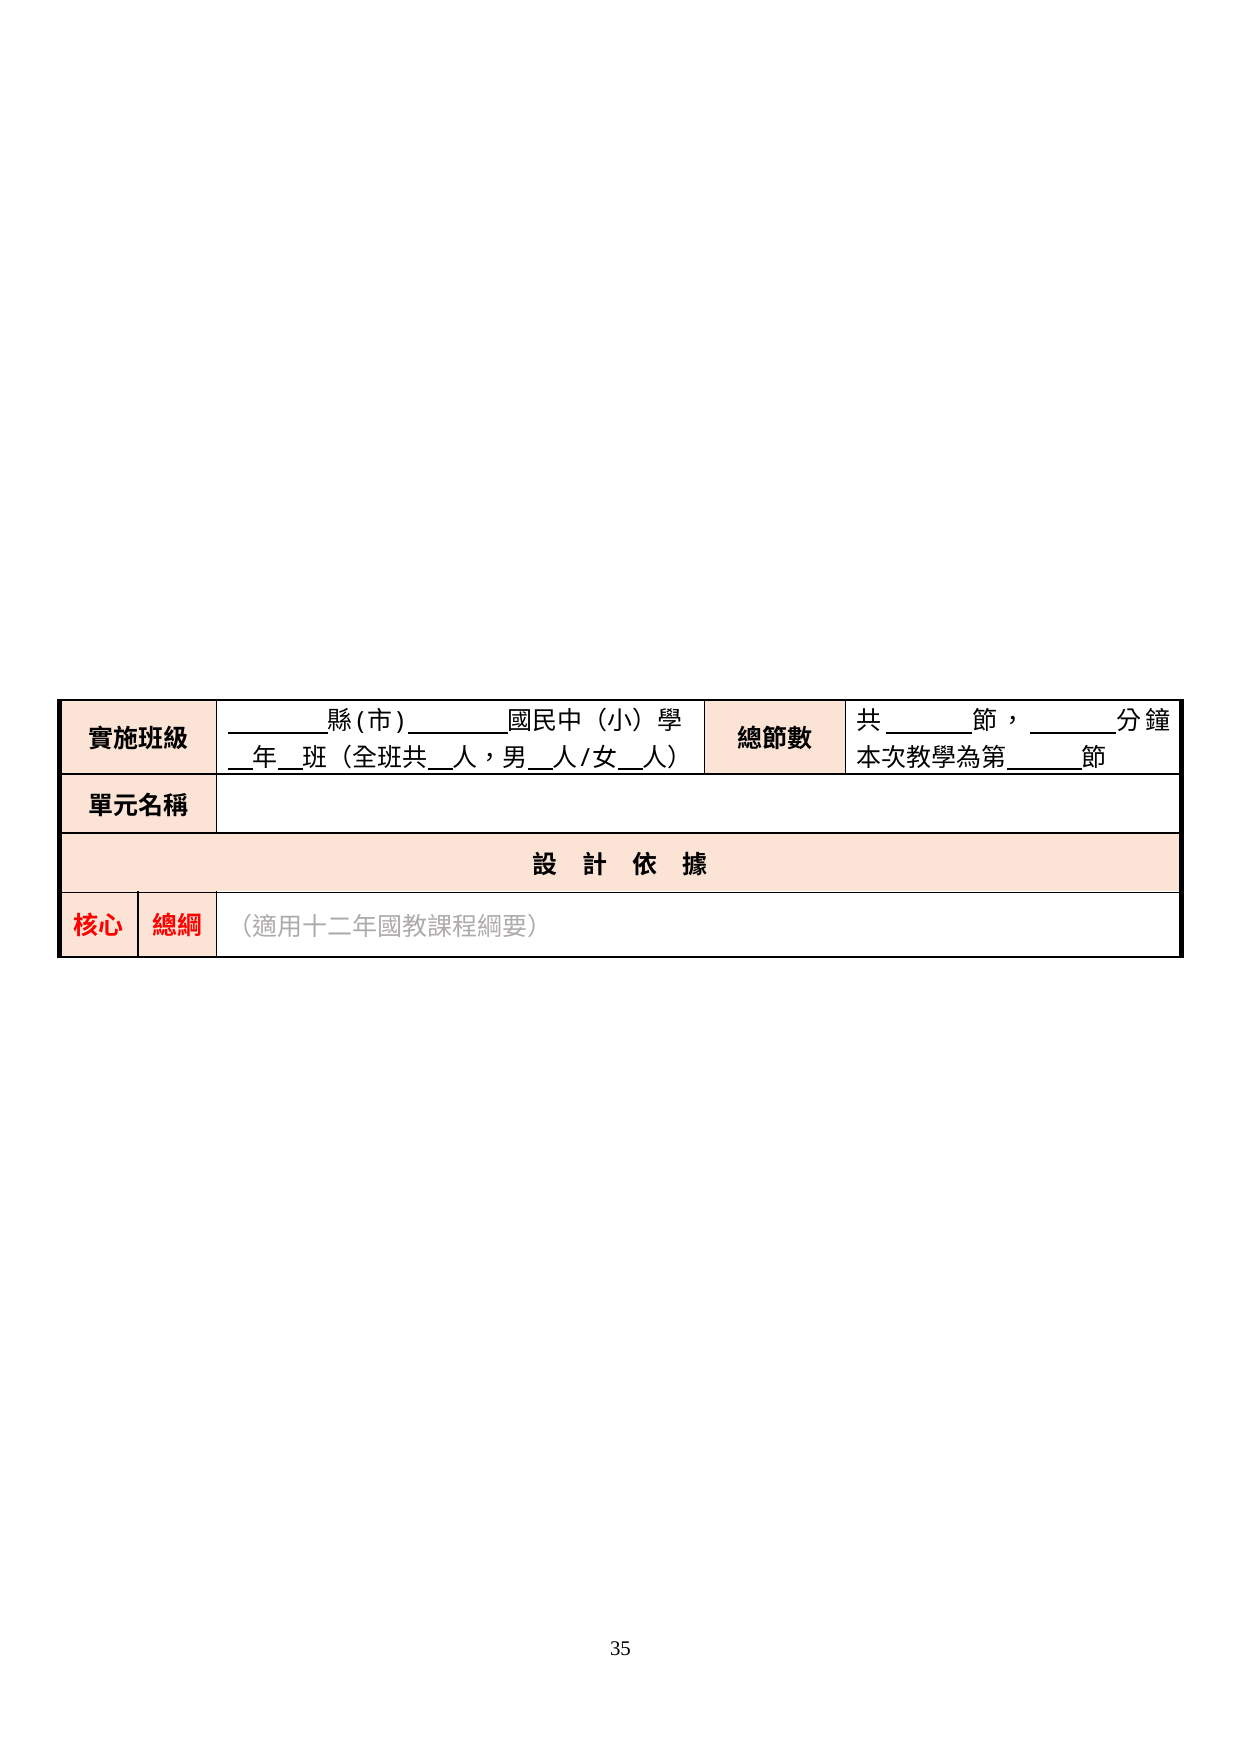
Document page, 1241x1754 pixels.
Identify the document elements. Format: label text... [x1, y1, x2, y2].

table_cell 縣(市) 國民中（小）學 年 班（全班共 人，男 人/女 人） [217, 701, 704, 773]
table_cell 單元名稱 [62, 775, 216, 832]
table_cell 總節數 [705, 701, 845, 773]
table_cell （適用十二年國教課程綱要） [217, 893, 1179, 956]
table_cell 設 計 依 據 [62, 834, 1179, 891]
table_cell [217, 775, 1179, 832]
table_cell 總綱 [139, 893, 216, 956]
table_cell 實施班級 [62, 701, 216, 773]
table_cell 共 節， 分鐘 本次教學為第 節 [846, 701, 1179, 773]
table_cell 核心 [62, 893, 137, 956]
